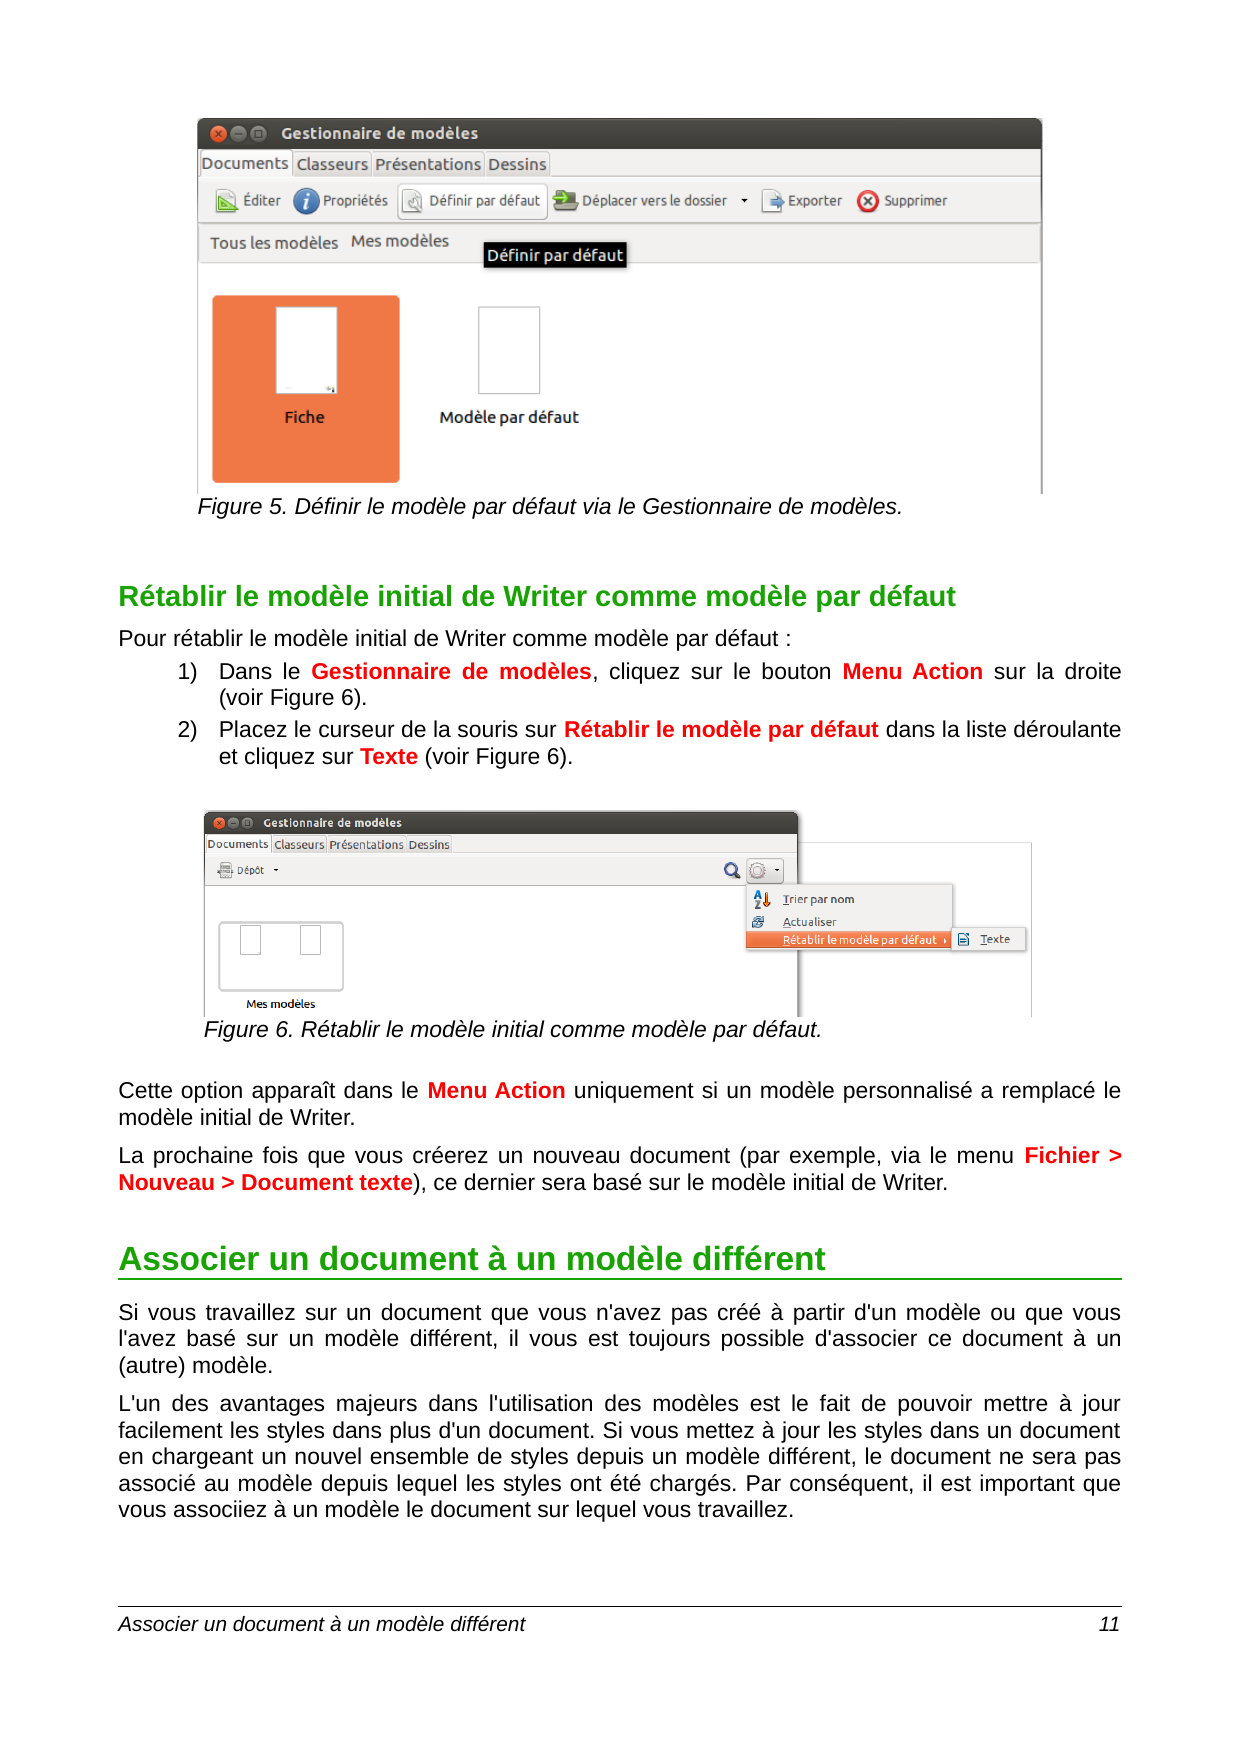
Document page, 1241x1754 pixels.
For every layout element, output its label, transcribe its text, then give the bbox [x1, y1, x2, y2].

text Si vous travaillez sur un document que vous n'avez pas créé à partir d'un modèle ou que vous l'avez basé sur un modèle différent, il vous est toujours possible d'associer ce document à un (autre) modèle. [118, 1299, 1122, 1378]
list Dans le Gestionnaire de modèles, cliquez sur le bouton Menu Action sur la droite (voir Figure 6). [177, 658, 1122, 710]
text Figure 5. Définir le modèle par défaut via le Gestionnaire de modèles. [197, 494, 1043, 519]
picture [197, 118, 1043, 494]
subtitle Pour rétablir le modèle initial de Writer comme modèle par défaut : [118, 625, 1122, 652]
text Figure 6. Rétablir le modèle initial comme modèle par défaut. [204, 1017, 1037, 1042]
list Placez le curseur de la souris sur Rétablir le modèle par défaut dans la liste déroulante et cliquez sur Texte (voir Figure 6). [177, 716, 1122, 769]
text La prochaine fois que vous créerez un nouveau document (par exemple, via le menu Fichier > Nouveau > Document texte), ce dernier sera basé sur le modèle initial de Writer. [118, 1142, 1122, 1195]
subtitle Rétablir le modèle initial de Writer comme modèle par défaut [118, 579, 1122, 613]
text Cette option apparaît dans le Menu Action uniquement si un modèle personnalisé a remplacé le modèle initial de Writer. [118, 1077, 1122, 1130]
subtitle Associer un document à un modèle différent [118, 1239, 1122, 1278]
picture [203, 810, 1037, 1017]
text L'un des avantages majeurs dans l'utilisation des modèles est le fait de pouvoir mettre à jour facilement les styles dans plus d'un document. Si vous mettez à jour les styles dans un document en chargeant un nouvel ensemble de styles depuis un modèle différent, le document ne sera pas associé au modèle depuis lequel les styles ont été chargés. Par conséquent, il est important que vous associiez à un modèle le document sur lequel vous travaillez. [118, 1390, 1122, 1522]
